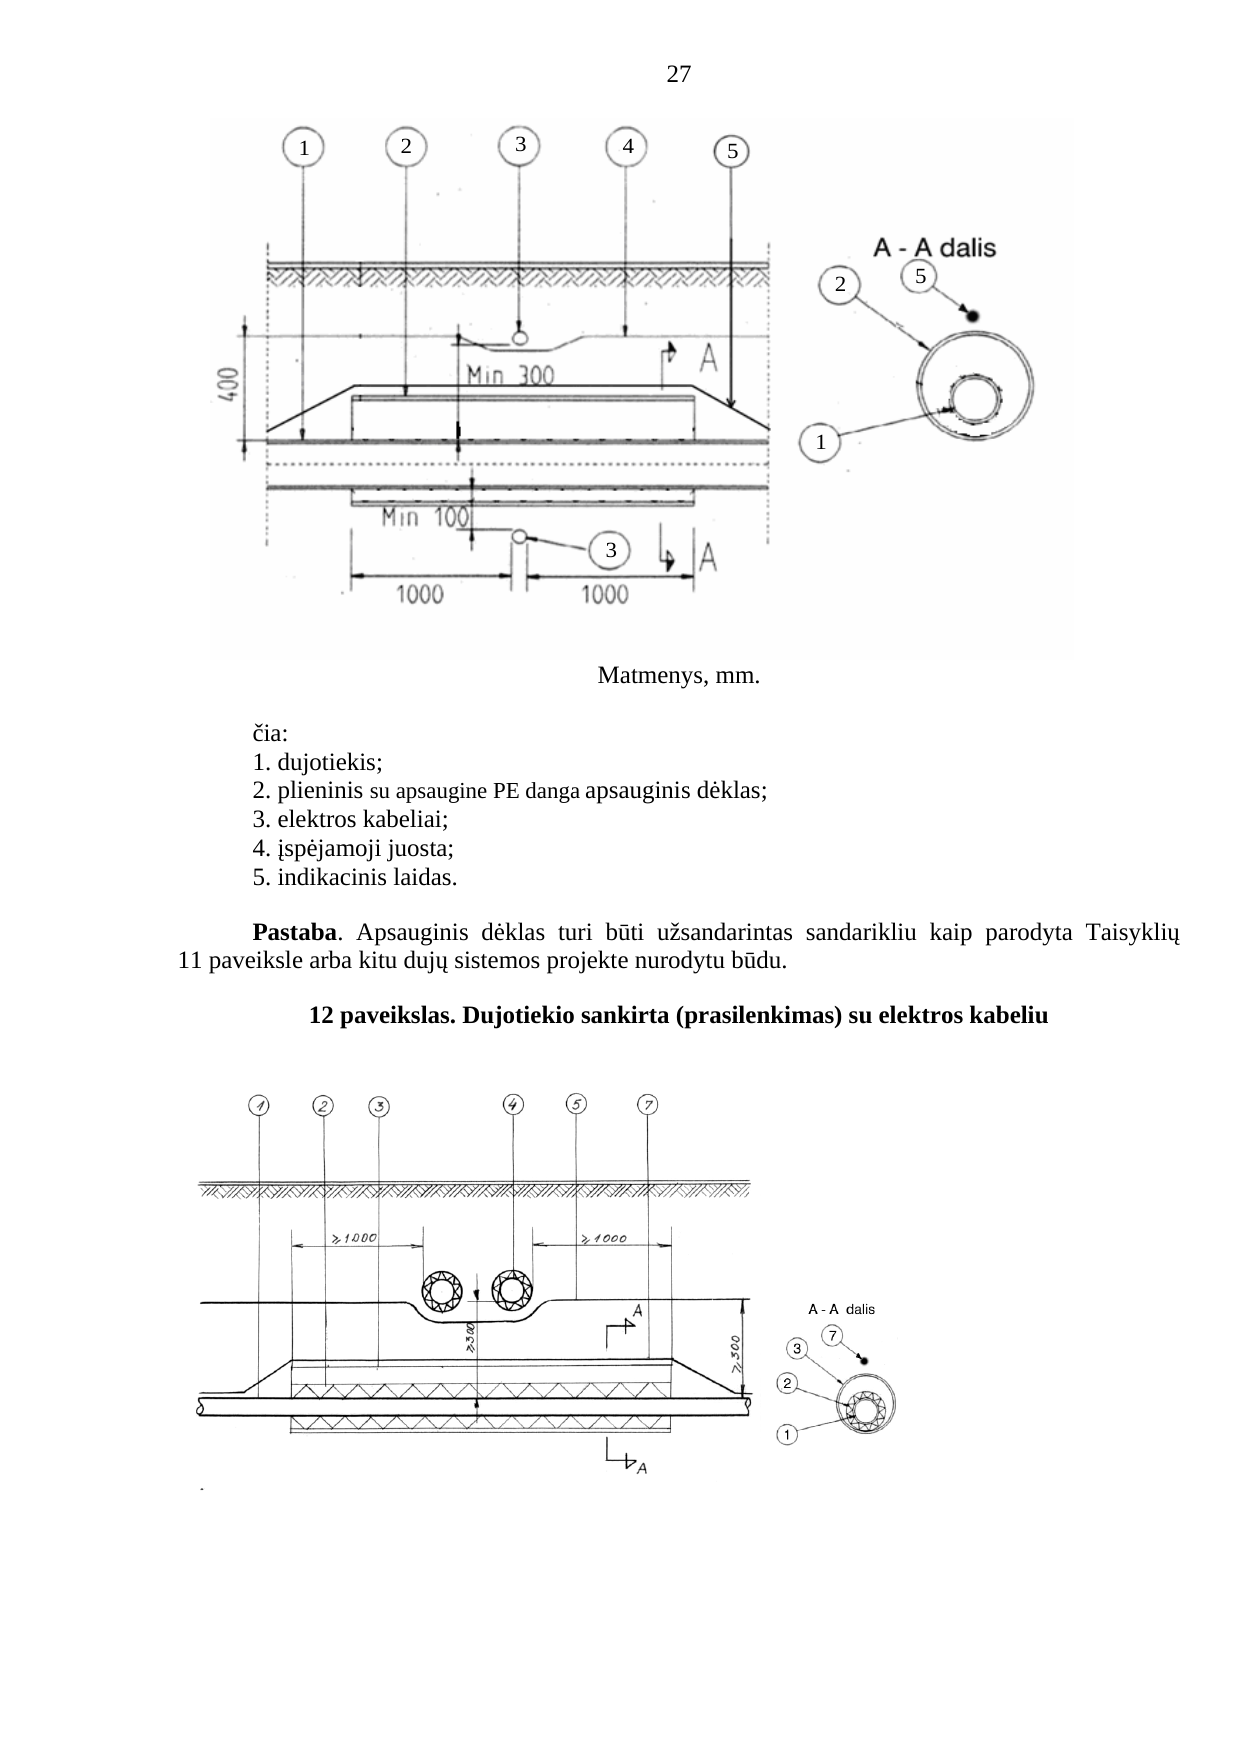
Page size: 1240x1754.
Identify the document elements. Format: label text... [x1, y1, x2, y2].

text 12 paveikslas. Dujotiekio sankirta (prasilenkimas) su elektros kabeliu [177, 1001, 1181, 1029]
text 2. plieninis su apsaugine PE danga apsauginis dėklas; [177, 775, 1181, 804]
text čia: [177, 718, 1181, 747]
text 3. elektros kabeliai; [177, 804, 1181, 833]
text 1. dujotiekis; [177, 747, 1181, 775]
text Matmenys, mm. [177, 660, 1181, 689]
text 5. indikacinis laidas. [177, 862, 1181, 890]
text Pastaba. Apsauginis dėklas turi būti užsandarintas sandarikliu kaip parodyta Taisyklių 11 paveiksle arba kitu dujų sistemos projekte nurodytu būdu. [177, 917, 1181, 974]
text 4. įspėjamoji juosta; [177, 833, 1181, 862]
